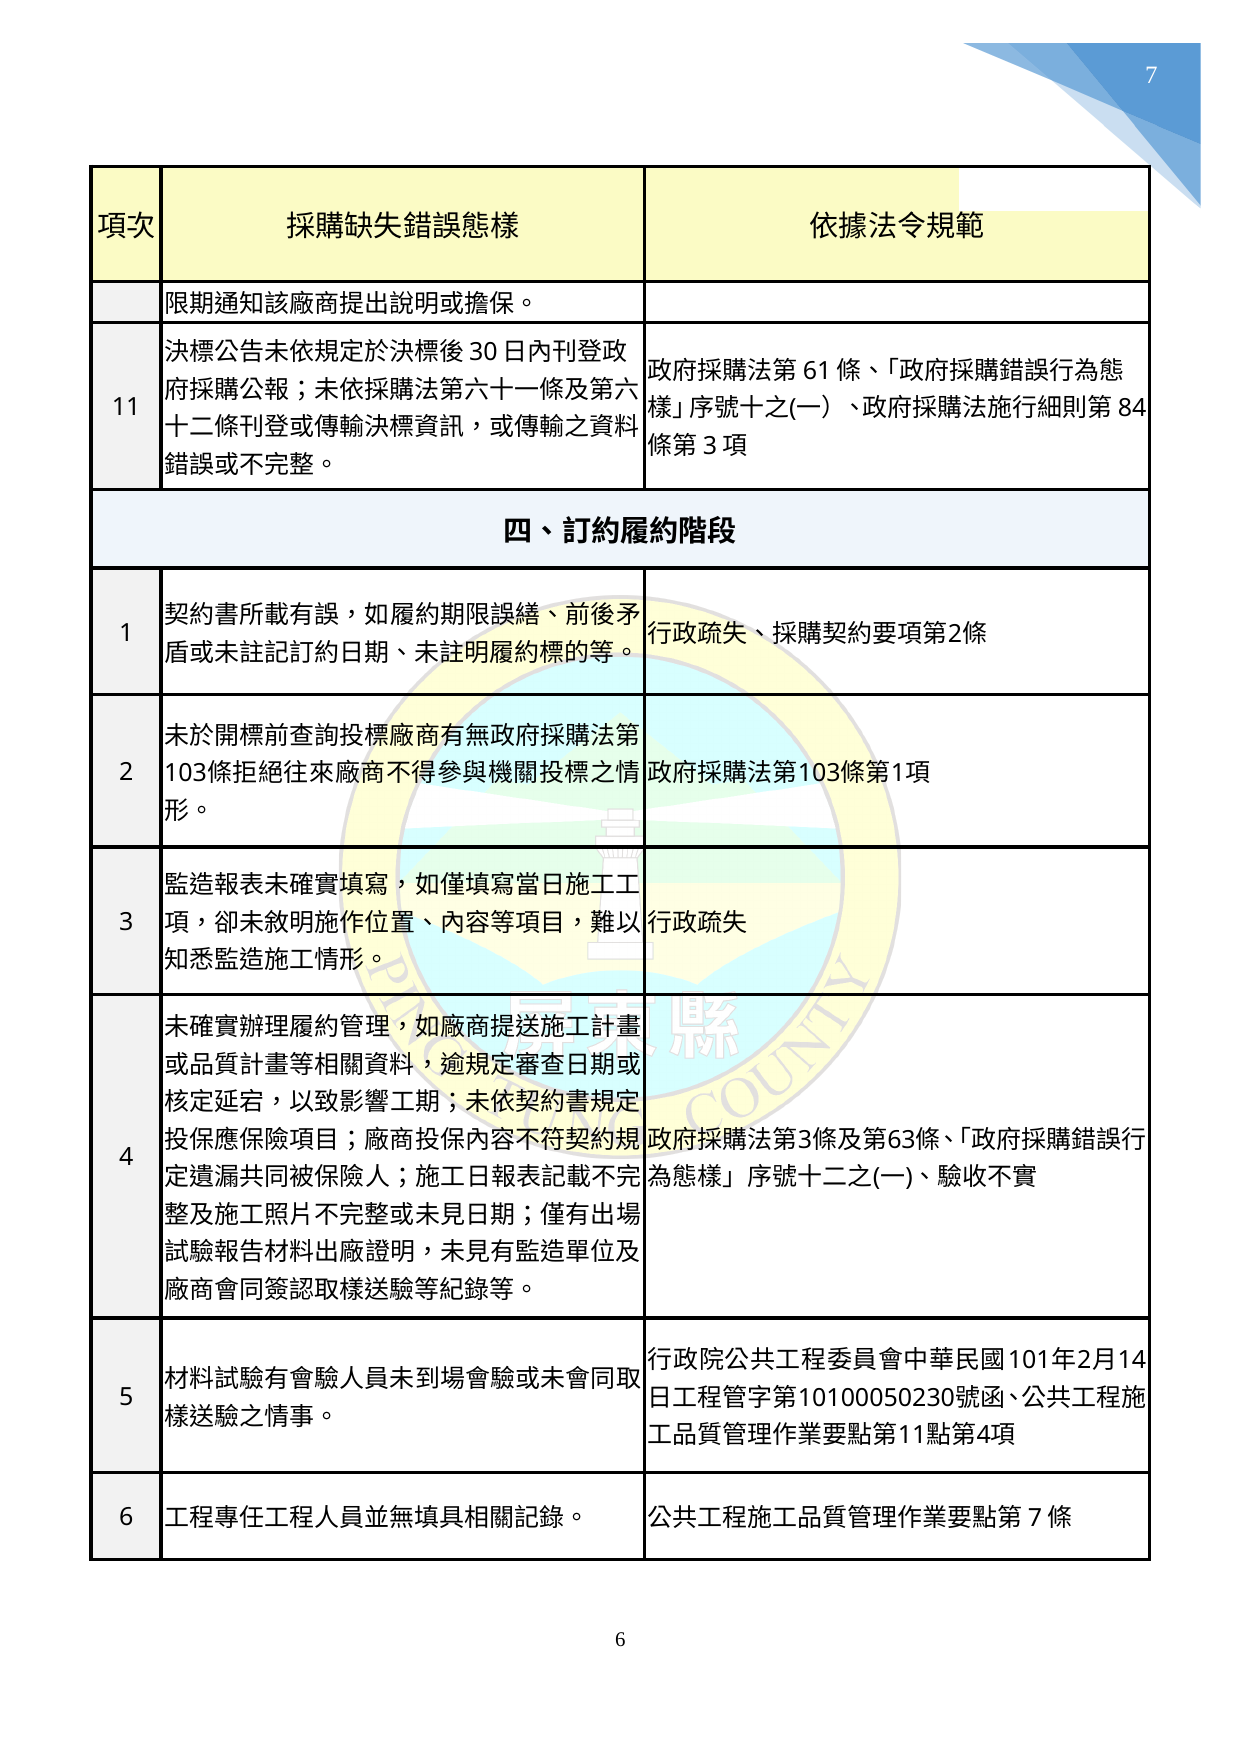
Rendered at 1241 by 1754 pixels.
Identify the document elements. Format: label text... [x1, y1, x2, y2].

table_cell 11 [93, 324, 159, 488]
table_cell 政府採購法第61條、「政府採購錯誤行為態樣」序號十之(一）、政府採購法施行細則第84條第3項 [646, 324, 1148, 488]
table_cell 限期通知該廠商提出說明或擔保。 [163, 283, 643, 321]
table_cell 工程專任工程人員並無填具相關記錄。 [163, 1474, 643, 1558]
table_cell [646, 283, 1148, 321]
table_cell 材料試驗有會驗人員未到場會驗或未會同取樣送驗之情事。 [163, 1320, 643, 1471]
table_cell 契約書所載有誤，如履約期限誤繕、前後矛盾或未註記訂約日期、未註明履約標的等。 [163, 570, 643, 693]
table_cell 3 [93, 849, 159, 993]
table_cell 行政院公共工程委員會中華民國101年2月14日工程管字第10100050230號函、公共工程施工品質管理作業要點第11點第4項 [646, 1320, 1148, 1471]
table_header 採購缺失錯誤態樣 [163, 168, 643, 280]
table_cell 公共工程施工品質管理作業要點第7條 [646, 1474, 1148, 1558]
table_cell 決標公告未依規定於決標後30日內刊登政府採購公報；未依採購法第六十一條及第六十二條刊登或傳輸決標資訊，或傳輸之資料錯誤或不完整。 [163, 324, 643, 488]
table_cell 行政疏失、採購契約要項第2條 [646, 570, 1148, 693]
table_cell 四、訂約履約階段 [93, 491, 1148, 566]
table_cell 1 [93, 570, 159, 693]
table_cell 6 [93, 1474, 159, 1558]
table_cell 監造報表未確實填寫，如僅填寫當日施工工項，卻未敘明施作位置、內容等項目，難以知悉監造施工情形。 [163, 849, 338, 993]
table_cell 行政疏失 [902, 849, 1148, 993]
picture [962, 43, 1201, 209]
table_cell 未於開標前查詢投標廠商有無政府採購法第103條拒絕往來廠商不得參與機關投標之情形。 [163, 696, 338, 845]
table_cell 未確實辦理履約管理，如廠商提送施工計畫或品質計畫等相關資料，逾規定審查日期或核定延宕，以致影響工期；未依契約書規定投保應保險項目；廠商投保內容不符契約規定遺漏共同被保險人；施工日報表記載不完整及施工照片不完整或未見日期；僅有出場試驗報告材料出廠證明，未見有監造單位及廠商會同簽認取樣送驗等紀錄等。 [163, 996, 643, 1316]
table_cell 4 [93, 996, 159, 1316]
table_cell 2 [93, 696, 159, 845]
table_cell 政府採購法第103條第1項 [902, 696, 1148, 845]
table_cell 政府採購法第3條及第63條、「政府採購錯誤行為態樣」序號十二之(一)、驗收不實 [646, 996, 1148, 1316]
table_cell 5 [93, 1320, 159, 1471]
picture [962, 168, 1148, 209]
table_header 項次 [93, 168, 159, 280]
table_cell [93, 283, 159, 321]
table_header 依據法令規範 [646, 168, 1148, 280]
